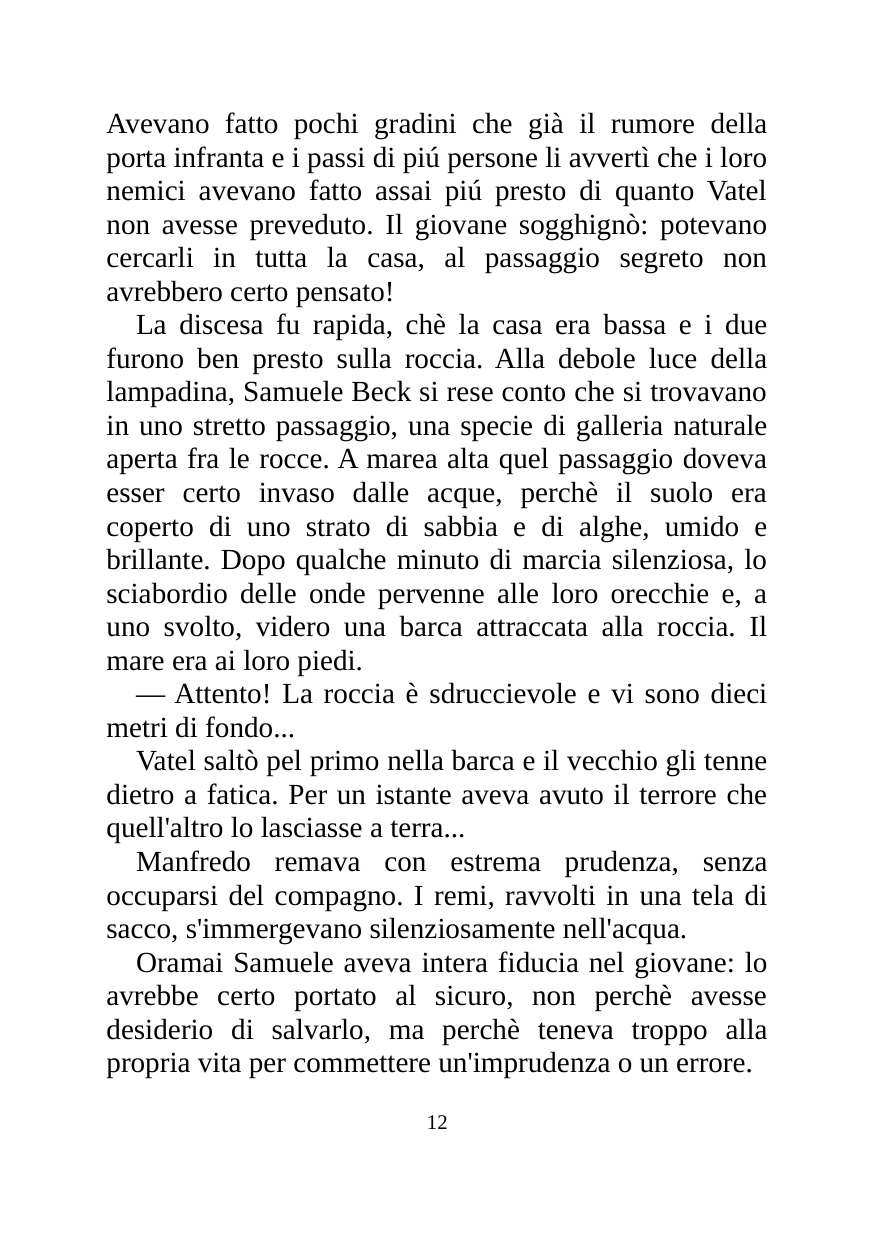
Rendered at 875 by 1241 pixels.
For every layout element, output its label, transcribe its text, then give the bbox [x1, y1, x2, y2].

text Vatel saltò pel primo nella barca e il vecchio gli tenne dietro a fatica. Per un istante aveva avuto il terrore che quell'altro lo lasciasse a terra... [106, 743, 768, 844]
text Manfredo remava con estrema prudenza, senza occuparsi del compagno. I remi, ravvolti in una tela di sacco, s'immergevano silenziosamente nell'acqua. [106, 844, 768, 945]
text Avevano fatto pochi gradini che già il rumore della porta infranta e i passi di piú persone li avvertì che i loro nemici avevano fatto assai piú presto di quanto Vatel non avesse preveduto. Il giovane sogghignò: potevano cercarli in tutta la casa, al passaggio segreto non avrebbero certo pensato! [106, 106, 768, 307]
text Oramai Samuele aveva intera fiducia nel giovane: lo avrebbe certo portato al sicuro, non perchè avesse desiderio di salvarlo, ma perchè teneva troppo alla propria vita per commettere un'imprudenza o un errore. [106, 945, 768, 1079]
text La discesa fu rapida, chè la casa era bassa e i due furono ben presto sulla roccia. Alla debole luce della lampadina, Samuele Beck si rese conto che si trovavano in uno stretto passaggio, una specie di galleria naturale aperta fra le rocce. A marea alta quel passaggio doveva esser certo invaso dalle acque, perchè il suolo era coperto di uno strato di sabbia e di alghe, umido e brillante. Dopo qualche minuto di marcia silenziosa, lo sciabordio delle onde pervenne alle loro orecchie e, a uno svolto, videro una barca attraccata alla roccia. Il mare era ai loro piedi. [106, 307, 768, 676]
text — Attento! La roccia è sdruccievole e vi sono dieci metri di fondo... [106, 676, 768, 743]
